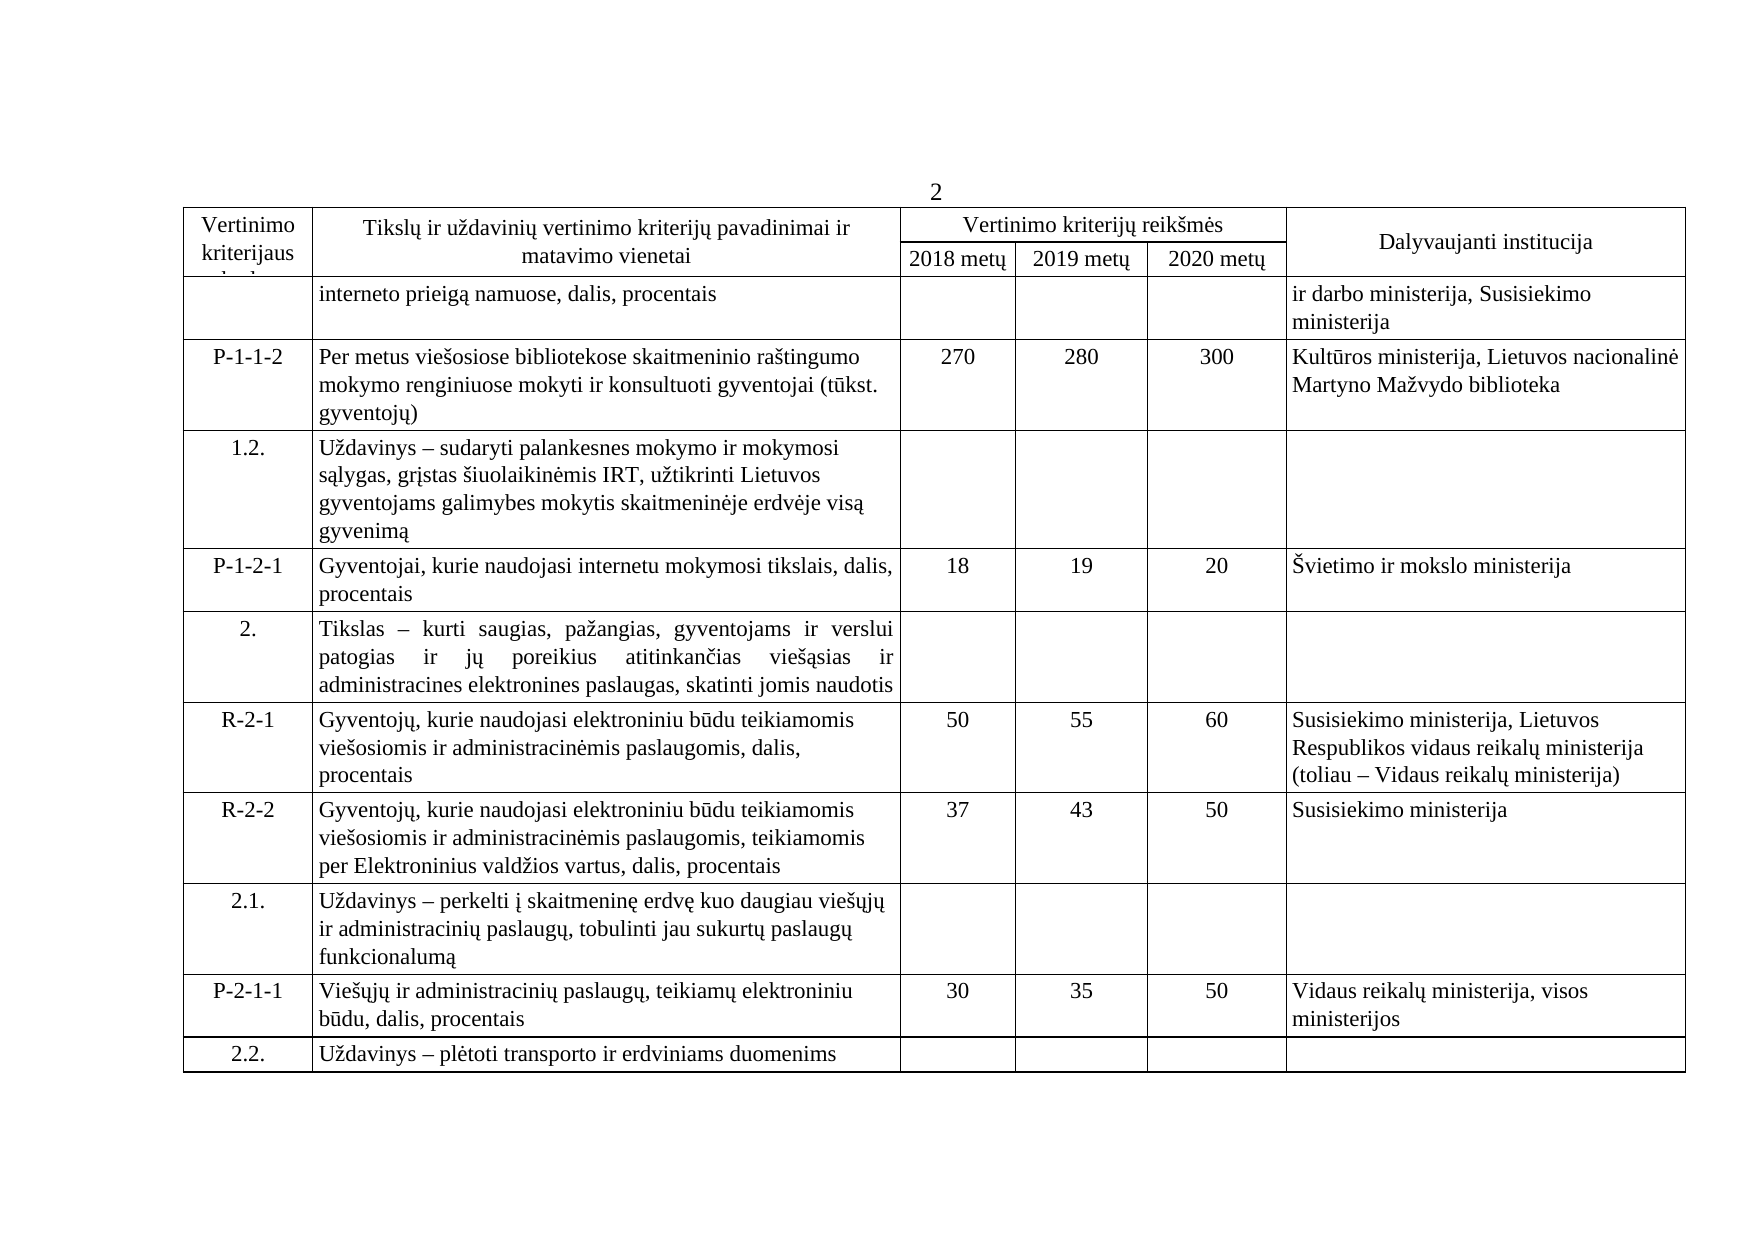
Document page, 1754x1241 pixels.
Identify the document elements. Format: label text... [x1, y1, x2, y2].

table_cell [901, 612, 1015, 702]
table_cell 55 [1016, 703, 1147, 792]
table_cell [1016, 431, 1147, 548]
table_cell 50 [1148, 975, 1286, 1036]
table_header Vertinimo kriterijų reikšmės [901, 208, 1286, 241]
table_cell 2.2. [184, 1038, 312, 1071]
table_cell [1016, 884, 1147, 974]
table_cell Uždavinys – perkelti į skaitmeninę erdvę kuo daugiau viešųjų ir administracinių paslaugų, tobulinti jau sukurtų paslaugų funkcionalumą [313, 884, 900, 974]
table_cell Gyventojai, kurie naudojasi internetu mokymosi tikslais, dalis, procentais [313, 549, 900, 611]
table_cell 50 [1148, 793, 1286, 883]
table_cell 20 [1148, 549, 1286, 611]
table_cell 2019 metų [1016, 243, 1147, 276]
table_cell Susisiekimo ministerija, Lietuvos Respublikos vidaus reikalų ministerija (toliau – Vidaus reikalų ministerija) [1287, 703, 1685, 792]
table_cell [1287, 431, 1685, 548]
table_header Dalyvaujanti institucija [1287, 208, 1685, 276]
table_cell Susisiekimo ministerija [1287, 793, 1685, 883]
table_cell Uždavinys – plėtoti transporto ir erdviniams duomenims [313, 1038, 900, 1071]
table_cell P-1-1-1 [184, 277, 312, 339]
table_cell 60 [1148, 703, 1286, 792]
table_cell 35 [1016, 975, 1147, 1036]
table_cell [1016, 277, 1147, 339]
table_cell [1148, 884, 1286, 974]
table_cell P-2-1-1 [184, 975, 312, 1036]
table_cell Gyventojų, kurie naudojasi elektroniniu būdu teikiamomis viešosiomis ir administracinėmis paslaugomis, teikiamomis per Elektroninius valdžios vartus, dalis, procentais [313, 793, 900, 883]
table_cell 2. [184, 612, 312, 702]
table_cell Gyventojų, kurie naudojasi elektroniniu būdu teikiamomis viešosiomis ir administracinėmis paslaugomis, dalis, procentais [313, 703, 900, 792]
table_cell [1016, 612, 1147, 702]
table_cell 18 [901, 549, 1015, 611]
table_cell 50 [901, 703, 1015, 792]
table_cell Viešųjų ir administracinių paslaugų, teikiamų elektroniniu būdu, dalis, procentais [313, 975, 900, 1036]
table_cell [1148, 612, 1286, 702]
table_cell R-2-2 [184, 793, 312, 883]
table_cell Švietimo ir mokslo ministerija [1287, 549, 1685, 611]
table_cell 300 [1148, 340, 1286, 430]
table_cell Vidaus reikalų ministerija, visos ministerijos [1287, 975, 1685, 1036]
table_cell 19 [1016, 549, 1147, 611]
table_cell 30 [901, 975, 1015, 1036]
table_header Vertinimo kriterijaus kodas [184, 208, 312, 276]
table_cell [1287, 884, 1685, 974]
table_cell 2018 metų [901, 243, 1015, 276]
table_cell P-1-2-1 [184, 549, 312, 611]
table_cell [1148, 277, 1286, 339]
table_cell 2.1. [184, 884, 312, 974]
table_cell Tikslas – kurti saugias, pažangias, gyventojams ir verslui patogias ir jų poreikius atitinkančias viešąsias ir administracines elektronines paslaugas, skatinti jomis naudotis [313, 612, 900, 702]
table_cell [901, 1038, 1015, 1071]
table_cell 270 [901, 340, 1015, 430]
table_cell [901, 277, 1015, 339]
table_cell 43 [1016, 793, 1147, 883]
table_cell [901, 884, 1015, 974]
table_cell Per metus viešosiose bibliotekose skaitmeninio raštingumo mokymo renginiuose mokyti ir konsultuoti gyventojai (tūkst. gyventojų) [313, 340, 900, 430]
table_cell Kultūros ministerija, Lietuvos nacionalinė Martyno Mažvydo biblioteka [1287, 340, 1685, 430]
table_cell [1148, 1038, 1286, 1071]
table_cell [1287, 1038, 1685, 1071]
table_cell [901, 431, 1015, 548]
table_cell [1287, 612, 1685, 702]
table_cell 1.2. [184, 431, 312, 548]
table_cell 280 [1016, 340, 1147, 430]
table_cell [1148, 431, 1286, 548]
table_cell R-2-1 [184, 703, 312, 792]
table_cell [1016, 1038, 1147, 1071]
table_header Tikslų ir uždavinių vertinimo kriterijų pavadinimai ir matavimo vienetai [313, 208, 900, 276]
table_cell ir darbo ministerija, Susisiekimo ministerija [1287, 277, 1685, 339]
table_cell 2020 metų [1148, 243, 1286, 276]
table_cell Uždavinys – sudaryti palankesnes mokymo ir mokymosi sąlygas, grįstas šiuolaikinėmis IRT, užtikrinti Lietuvos gyventojams galimybes mokytis skaitmeninėje erdvėje visą gyvenimą [313, 431, 900, 548]
table_cell 37 [901, 793, 1015, 883]
table_cell P-1-1-2 [184, 340, 312, 430]
table_cell interneto prieigą namuose, dalis, procentais [313, 277, 900, 339]
